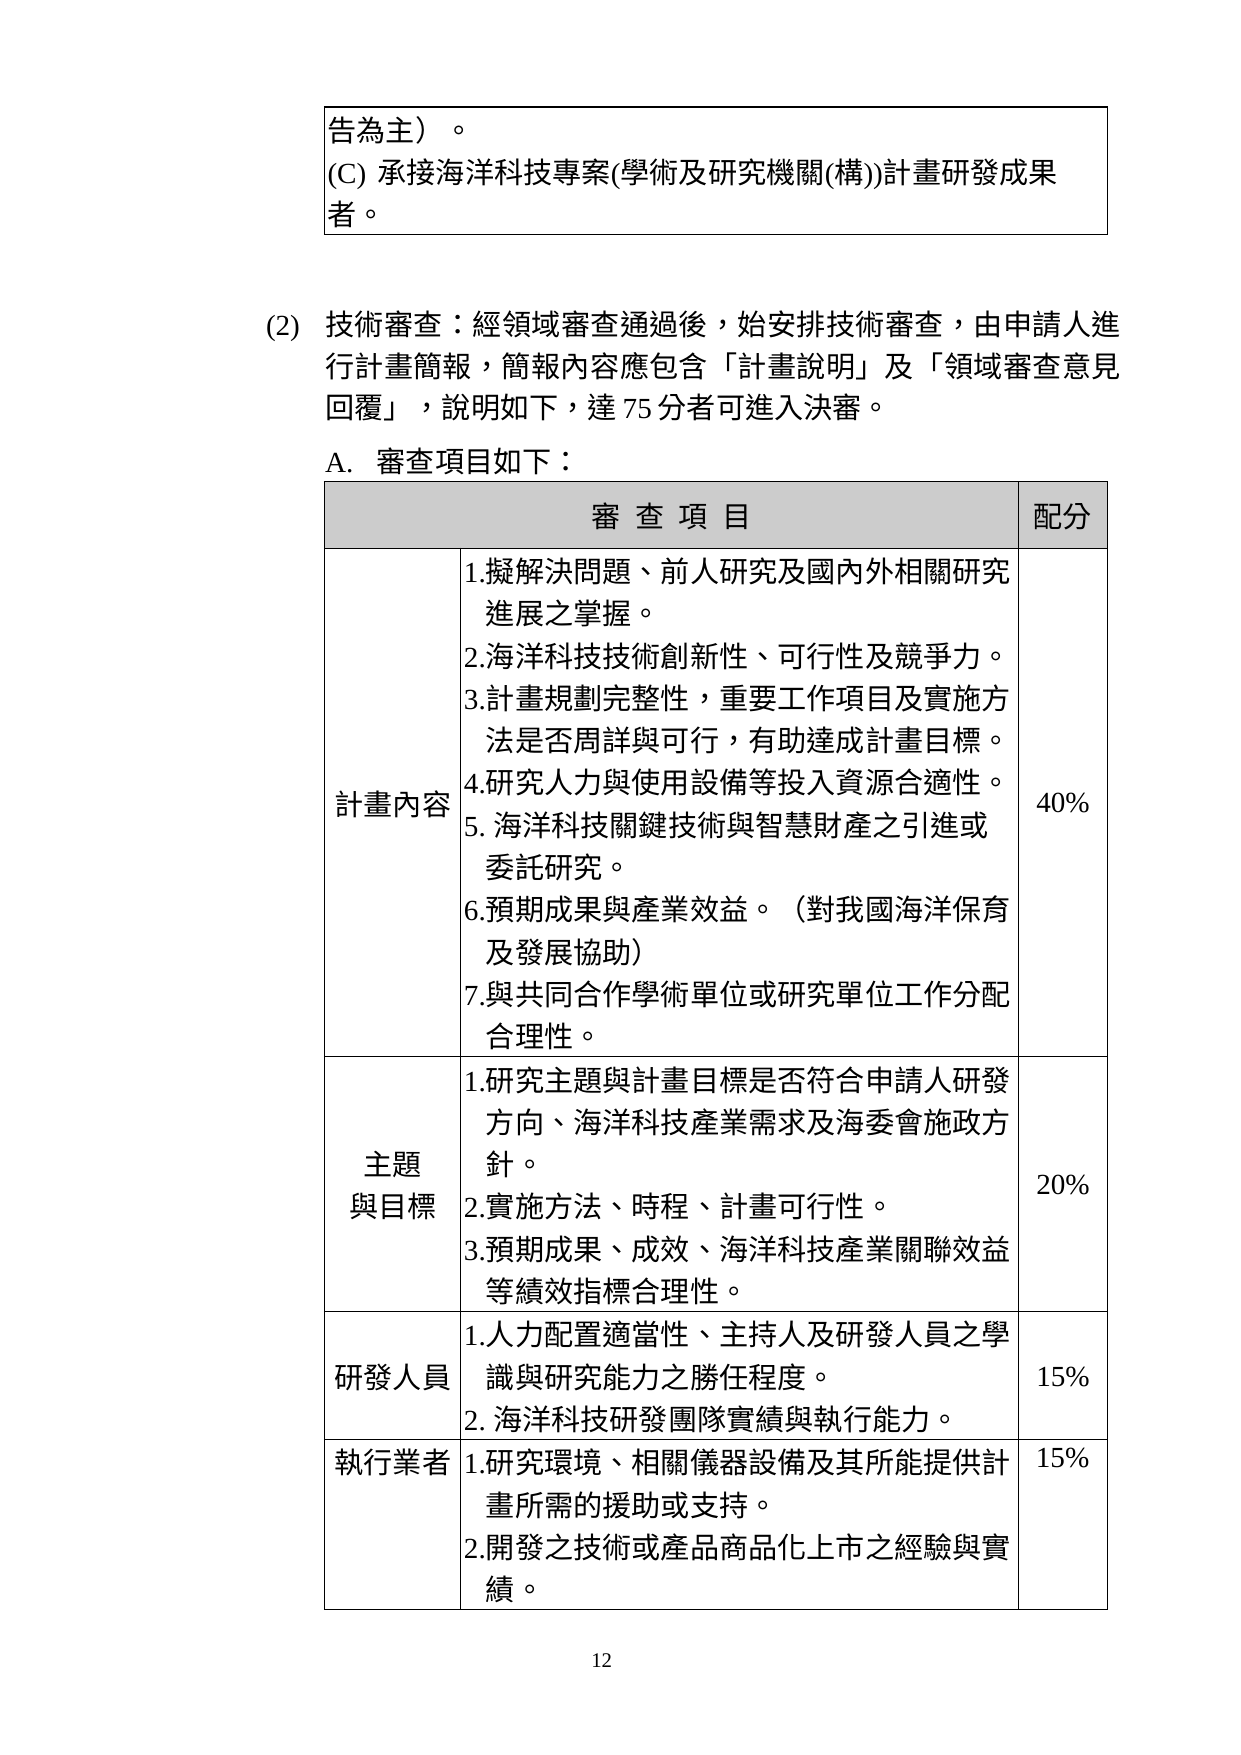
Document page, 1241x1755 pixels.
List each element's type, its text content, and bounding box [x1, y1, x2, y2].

list 審查項目如下： [176, 439, 1122, 481]
table_cell 15% [1019, 1312, 1107, 1439]
table_cell 計畫內容 [325, 549, 460, 1056]
table_cell 研發人員 [325, 1312, 460, 1439]
table_cell 1.研究主題與計畫目標是否符合申請人研發方向、海洋科技產業需求及海委會施政方針。 2.實施方法、時程、計畫可行性。 3.預期成果、成效、海洋科技產業關聯效益等績效指標合理性。 [461, 1057, 1018, 1311]
table_cell 1.研究環境、相關儀器設備及其所能提供計畫所需的援助或支持。 2.開發之技術或產品商品化上市之經驗與實績。 [461, 1440, 1018, 1609]
list 技術審查：經領域審查通過後，始安排技術審查，由申請人進行計畫簡報，簡報內容應包含「計畫說明」及「領域審查意見回覆」，說明如下，達75分者可進入決審。 [266, 302, 1122, 427]
table_cell 主題 與目標 [325, 1057, 460, 1311]
table_cell 1.擬解決問題、前人研究及國內外相關研究進展之掌握。 2.海洋科技技術創新性、可行性及競爭力。 3.計畫規劃完整性，重要工作項目及實施方法是否周詳與可行，有助達成計畫目標。 4.研究人力與使用設備等投入資源合適性。 5. 海洋科技關鍵技術與智慧財產之引進或委託研究。 6.預期成果與產業效益。（對我國海洋保育及發展協助） 7.與共同合作學術單位或研究單位工作分配合理性。 [461, 549, 1018, 1056]
table_cell 告為主）。 (C) 承接海洋科技專案(學術及研究機關(構))計畫研發成果者。 [325, 108, 1107, 234]
table_cell 執行業者 [325, 1440, 460, 1609]
table_cell 20% [1019, 1057, 1107, 1311]
table_cell 1.人力配置適當性、主持人及研發人員之學識與研究能力之勝任程度。 2. 海洋科技研發團隊實績與執行能力。 [461, 1312, 1018, 1439]
table_cell 40% [1019, 549, 1107, 1056]
table_cell 15% [1019, 1440, 1107, 1609]
table_header 審 查 項 目 [325, 482, 1018, 548]
table_header 配分 [1019, 482, 1107, 548]
